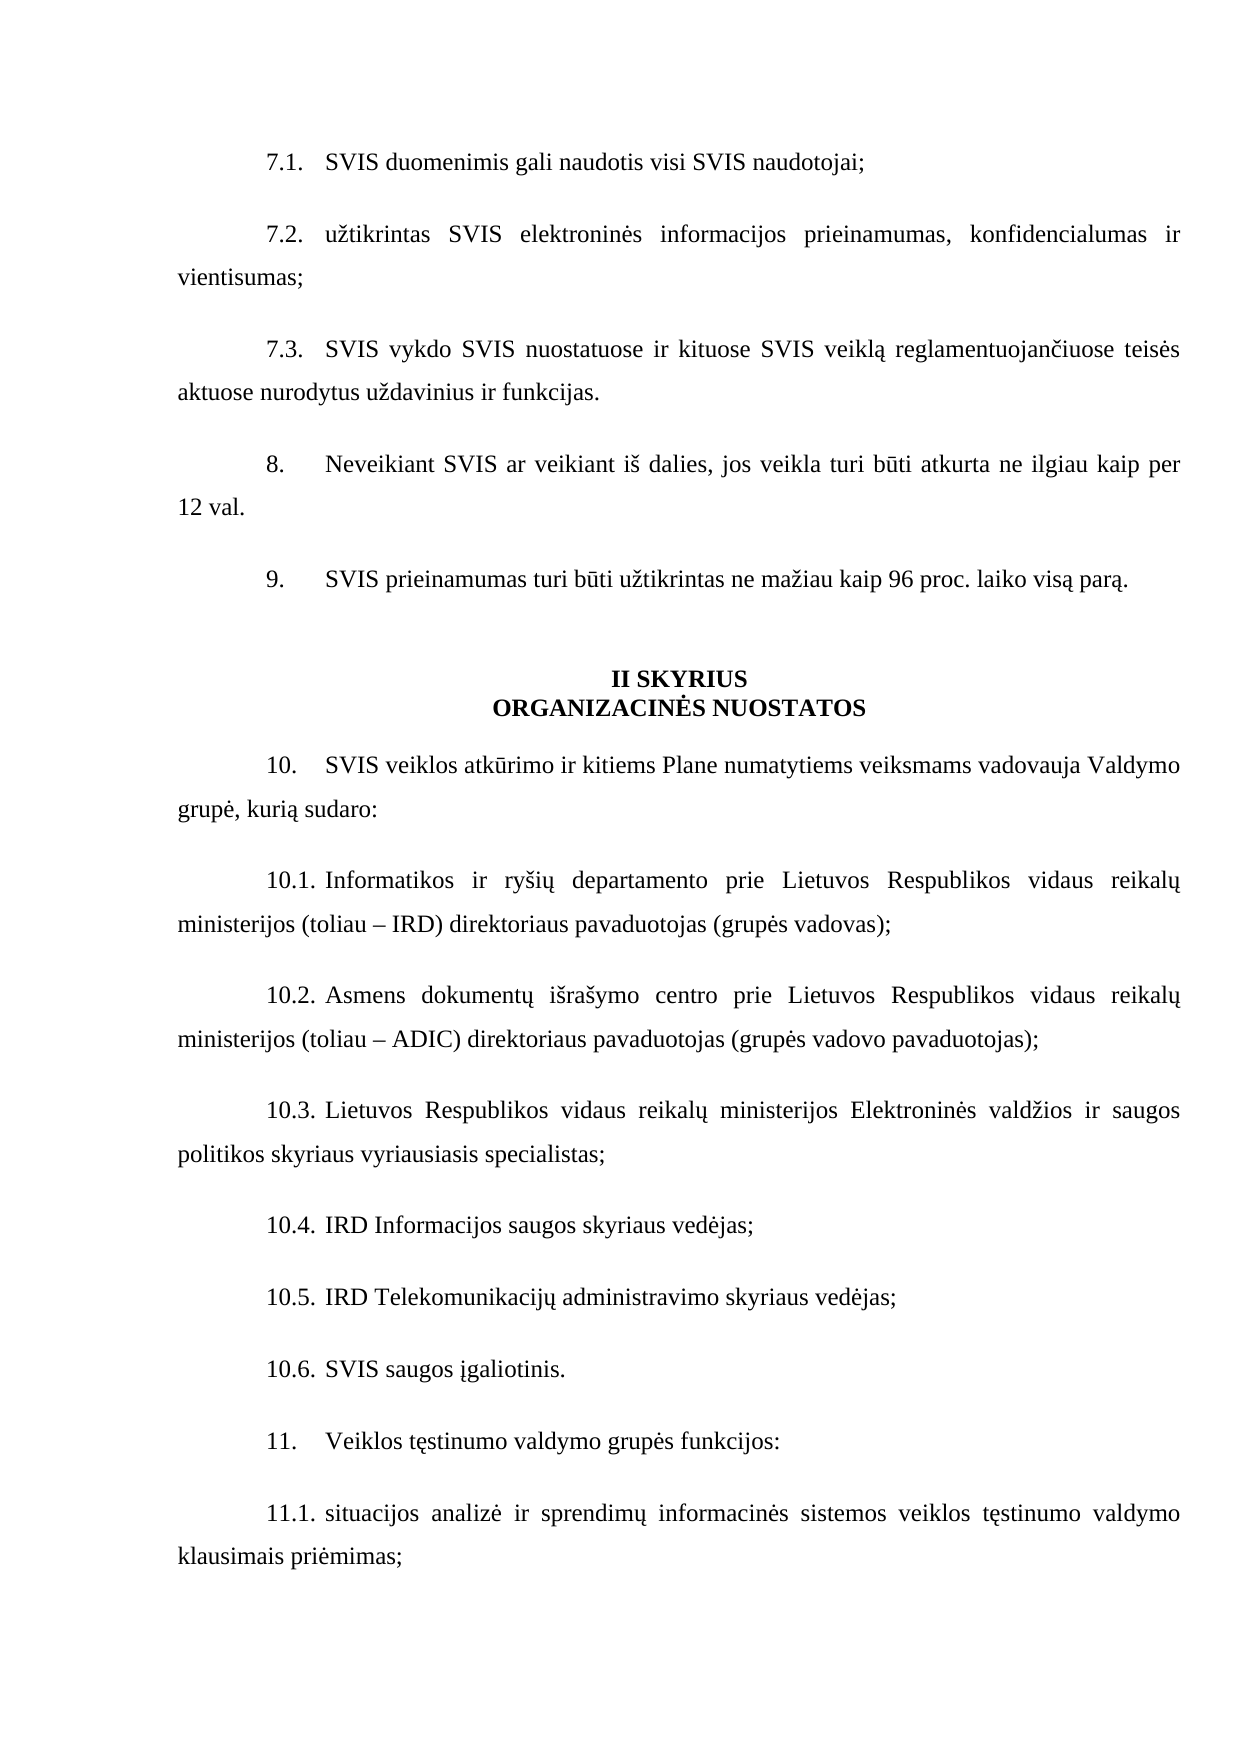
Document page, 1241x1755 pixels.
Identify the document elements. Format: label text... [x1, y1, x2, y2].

text 10.2. Asmens dokumentų išrašymo centro prie Lietuvos Respublikos vidaus reikalų ministerijos (toliau – ADIC) direktoriaus pavaduotojas (grupės vadovo pavaduotojas); [177, 981, 1181, 1052]
text 10.6. SVIS saugos įgaliotinis. [177, 1354, 1181, 1383]
text 11. Veiklos tęstinumo valdymo grupės funkcijos: [177, 1426, 1181, 1455]
text 10. SVIS veiklos atkūrimo ir kitiems Plane numatytiems veiksmams vadovauja Valdymo grupė, kurią sudaro: [177, 751, 1181, 822]
text 9. SVIS prieinamumas turi būti užtikrintas ne mažiau kaip 96 proc. laiko visą parą. [177, 564, 1181, 592]
text 7.3. SVIS vykdo SVIS nuostatuose ir kituose SVIS veiklą reglamentuojančiuose teisės aktuose nurodytus uždavinius ir funkcijas. [177, 334, 1181, 406]
text ORGANIZACINĖS NUOSTATOS [177, 693, 1181, 722]
text 11.1. situacijos analizė ir sprendimų informacinės sistemos veiklos tęstinumo valdymo klausimais priėmimas; [177, 1498, 1181, 1570]
text 10.5. IRD Telekomunikacijų administravimo skyriaus vedėjas; [177, 1282, 1181, 1311]
text 10.4. IRD Informacijos saugos skyriaus vedėjas; [177, 1211, 1181, 1239]
text 8. Neveikiant SVIS ar veikiant iš dalies, jos veikla turi būti atkurta ne ilgiau kaip per 12 val. [177, 449, 1181, 521]
text 10.1. Informatikos ir ryšių departamento prie Lietuvos Respublikos vidaus reikalų ministerijos (toliau – IRD) direktoriaus pavaduotojas (grupės vadovas); [177, 866, 1181, 937]
text II SKYRIUS [177, 664, 1181, 693]
text 7.2. užtikrintas SVIS elektroninės informacijos prieinamumas, konfidencialumas ir vientisumas; [177, 219, 1181, 291]
text 7.1. SVIS duomenimis gali naudotis visi SVIS naudotojai; [177, 147, 1181, 176]
text 10.3. Lietuvos Respublikos vidaus reikalų ministerijos Elektroninės valdžios ir saugos politikos skyriaus vyriausiasis specialistas; [177, 1096, 1181, 1167]
